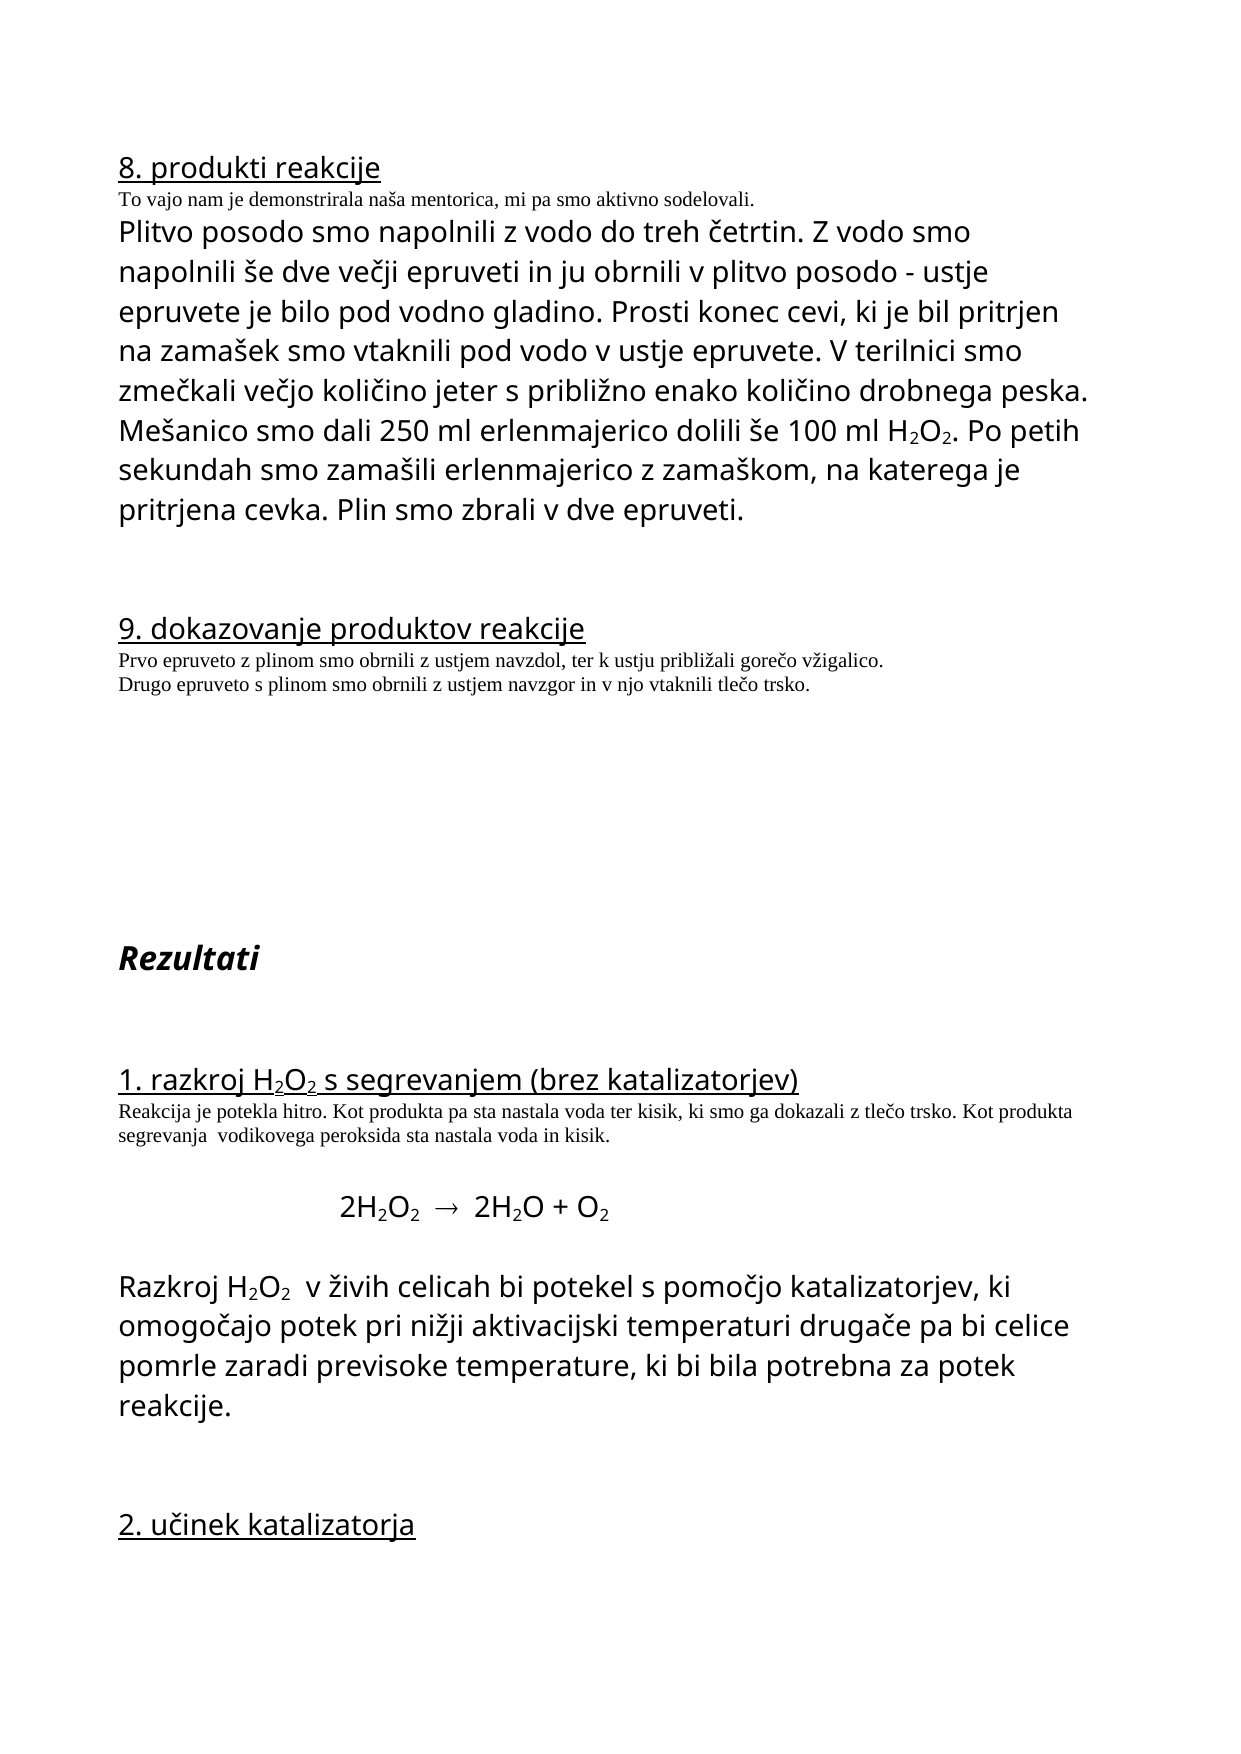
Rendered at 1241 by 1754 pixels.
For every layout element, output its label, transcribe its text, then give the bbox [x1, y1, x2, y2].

text 9. dokazovanje produktov reakcije [118, 608, 1092, 648]
text Plitvo posodo smo napolnili z vodo do treh četrtin. Z vodo smo napolnili še dve večji epruveti in ju obrnili v plitvo posodo - ustje epruvete je bilo pod vodno gladino. Prosti konec cevi, ki je bil pritrjen na zamašek smo vtaknili pod vodo v ustje epruvete. V terilnici smo zmečkali večjo količino jeter s približno enako količino drobnega peska. Mešanico smo dali 250 ml erlenmajerico dolili še 100 ml H2O2. Po petih sekundah smo zamašili erlenmajerico z zamaškom, na katerega je pritrjena cevka. Plin smo zbrali v dve epruveti. [118, 211, 1092, 529]
text Rezultati [118, 934, 1092, 980]
text Prvo epruveto z plinom smo obrnili z ustjem navzdol, ter k ustju približali gorečo vžigalico. [118, 648, 1092, 672]
text Razkroj H2O2 v živih celicah bi potekel s pomočjo katalizatorjev, ki omogočajo potek pri nižji aktivacijski temperaturi drugače pa bi celice pomrle zaradi previsoke temperature, ki bi bila potrebna za potek reakcije. [118, 1266, 1092, 1425]
text Drugo epruveto s plinom smo obrnili z ustjem navzgor in v njo vtaknili tlečo trsko. [118, 672, 1092, 696]
text 1. razkroj H2O2 s segrevanjem (brez katalizatorjev) [118, 1059, 1092, 1099]
text To vajo nam je demonstrirala naša mentorica, mi pa smo aktivno sodelovali. [118, 187, 1092, 211]
text 2H2O2  2H2O + O2 [118, 1187, 1092, 1226]
text Reakcija je potekla hitro. Kot produkta pa sta nastala voda ter kisik, ki smo ga dokazali z tlečo trsko. Kot produkta segrevanja vodikovega peroksida sta nastala voda in kisik. [118, 1099, 1092, 1147]
text 8. produkti reakcije [118, 148, 1092, 187]
text 2. učinek katalizatorja [118, 1504, 1092, 1572]
